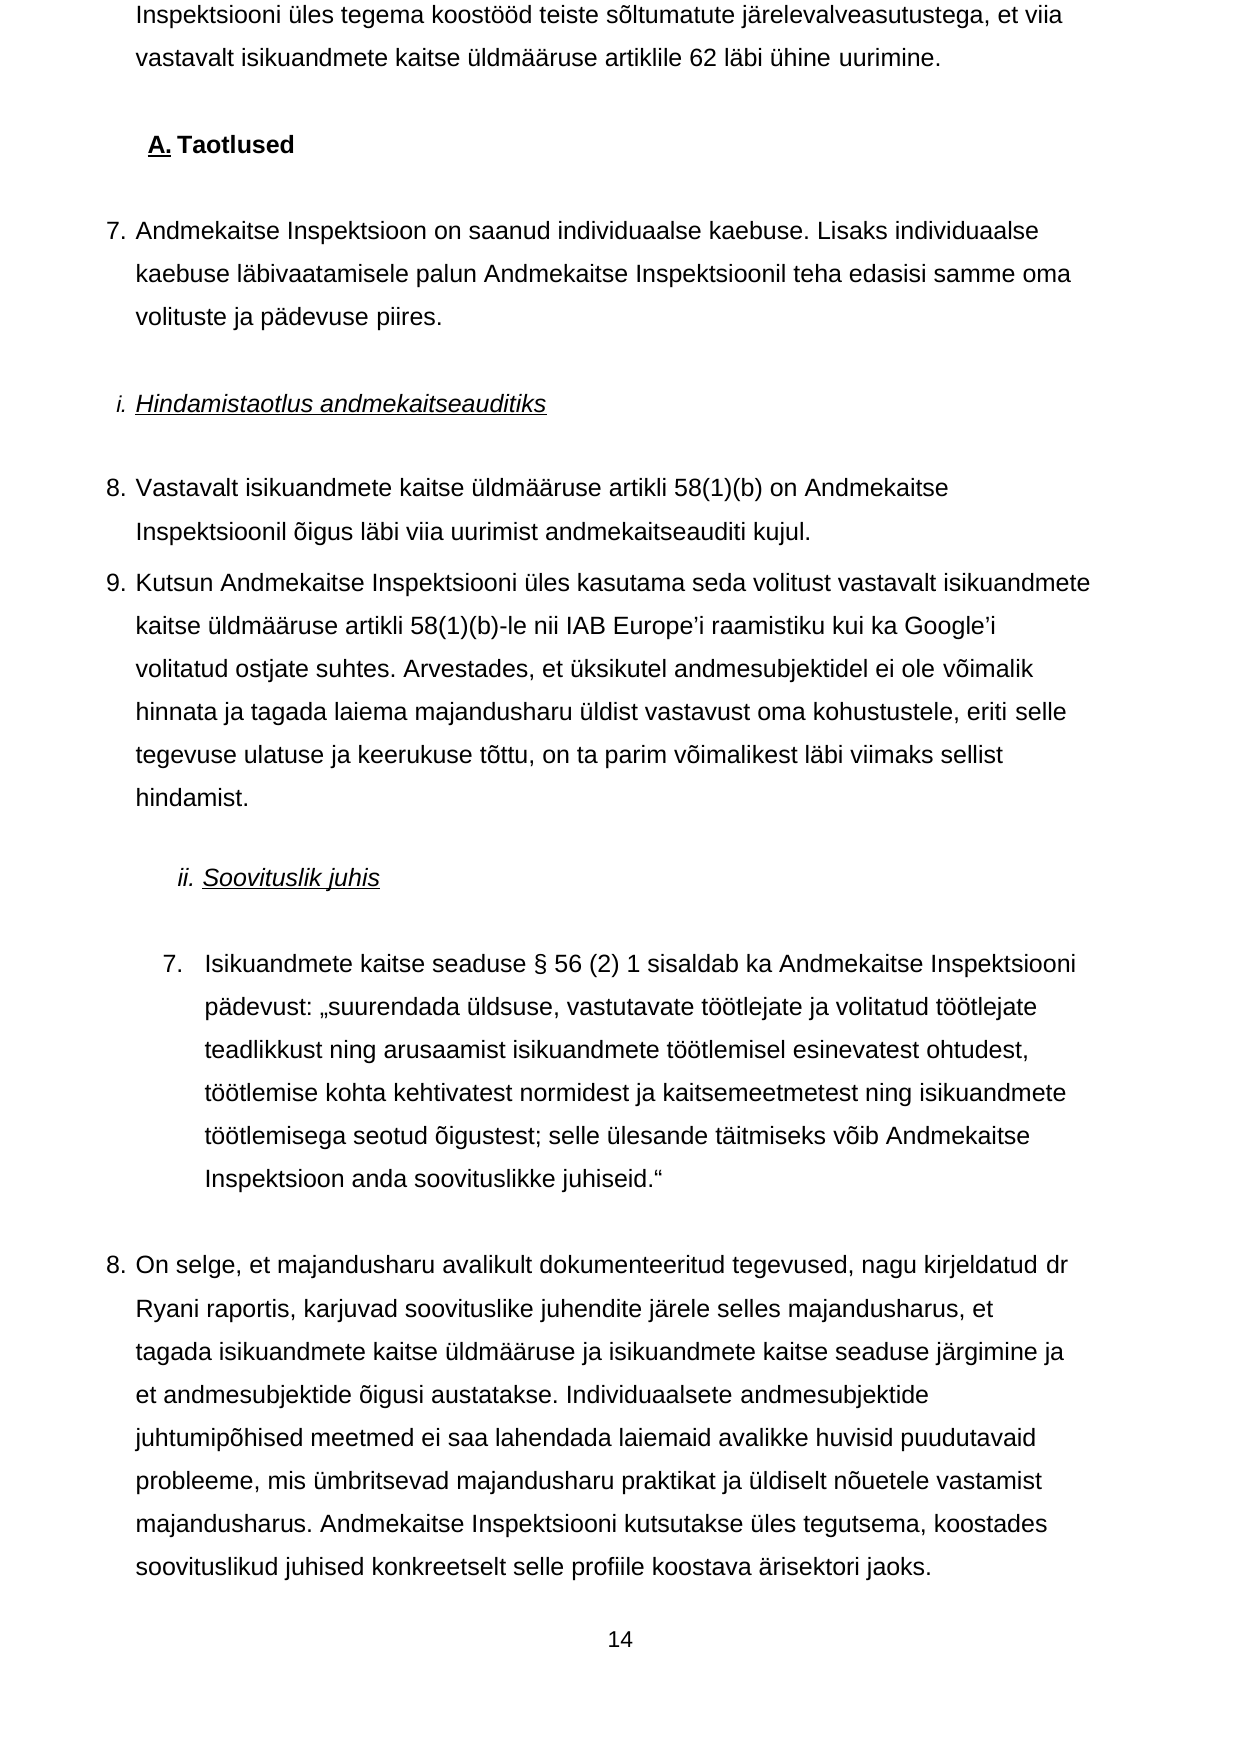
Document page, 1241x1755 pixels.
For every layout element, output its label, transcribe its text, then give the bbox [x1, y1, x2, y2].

subtitle Taotlused [147, 129, 1105, 158]
list Vastavalt isikuandmete kaitse üldmääruse artikli 58(1)(b) on Andmekaitse Inspektsioonil õigus läbi viia uurimist andmekaitseauditi kujul. [106, 473, 1092, 545]
list Inspektsiooni üles tegema koostööd teiste sõltumatute järelevalveasutustega, et viia vastavalt isikuandmete kaitse üldmääruse artiklile 62 läbi ühine uurimine. [106, 0, 1075, 72]
list Hindamistaotlus andmekaitseauditiks [116, 388, 1105, 417]
list Isikuandmete kaitse seaduse § 56 (2) 1 sisaldab ka Andmekaitse Inspektsiooni pädevust: „suurendada üldsuse, vastutavate töötlejate ja volitatud töötlejate teadlikkust ning arusaamist isikuandmete töötlemisel esinevatest ohtudest, töötlemise kohta kehtivatest normidest ja kaitsemeetmetest ning isikuandmete töötlemisega seotud õigustest; selle ülesande täitmiseks võib Andmekaitse Inspektsioon anda soovituslikke juhiseid.“ [162, 949, 1105, 1193]
list Kutsun Andmekaitse Inspektsiooni üles kasutama seda volitust vastavalt isikuandmete kaitse üldmääruse artikli 58(1)(b)-le nii IAB Europe’i raamistiku kui ka Google’i volitatud ostjate suhtes. Arvestades, et üksikutel andmesubjektidel ei ole võimalik hinnata ja tagada laiema majandusharu üldist vastavust oma kohustustele, eriti selle tegevuse ulatuse ja keerukuse tõttu, on ta parim võimalikest läbi viimaks sellist hindamist. [106, 568, 1092, 812]
list Andmekaitse Inspektsioon on saanud individuaalse kaebuse. Lisaks individuaalse kaebuse läbivaatamisele palun Andmekaitse Inspektsioonil teha edasisi samme oma volituste ja pädevuse piires. [106, 216, 1077, 331]
list On selge, et majandusharu avalikult dokumenteeritud tegevused, nagu kirjeldatud dr Ryani raportis, karjuvad soovituslike juhendite järele selles majandusharus, et tagada isikuandmete kaitse üldmääruse ja isikuandmete kaitse seaduse järgimine ja et andmesubjektide õigusi austatakse. Individuaalsete andmesubjektide juhtumipõhised meetmed ei saa lahendada laiemaid avalikke huvisid puudutavaid probleeme, mis ümbritsevad majandusharu praktikat ja üldiselt nõuetele vastamist majandusharus. Andmekaitse Inspektsiooni kutsutakse üles tegutsema, koostades soovituslikud juhised konkreetselt selle profiile koostava ärisektori jaoks. [106, 1251, 1073, 1581]
list Soovituslik juhis [177, 862, 1105, 891]
